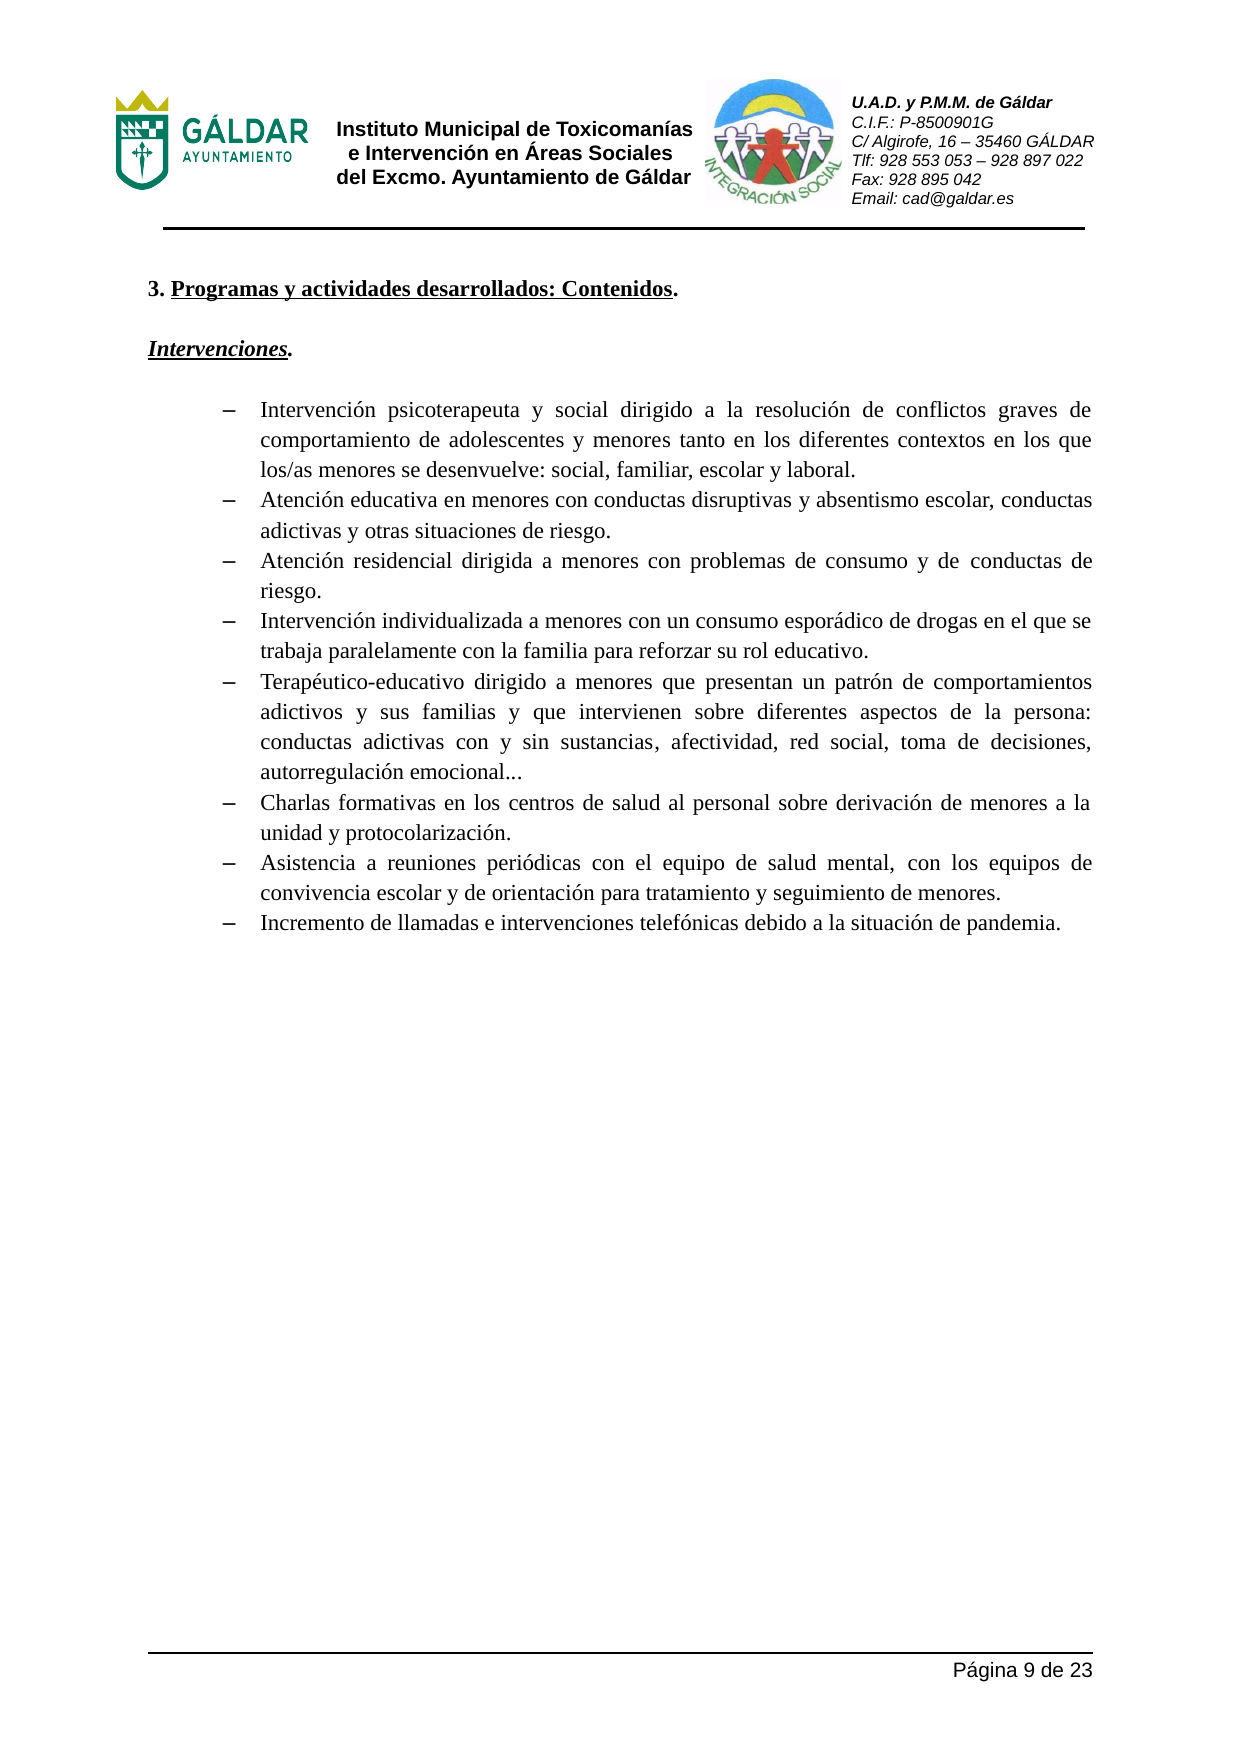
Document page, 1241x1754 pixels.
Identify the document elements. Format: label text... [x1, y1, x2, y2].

text 3. Programas y actividades desarrollados: Contenidos. [148, 275, 1093, 301]
list Terapéutico-educativo dirigido a menores que presentan un patrón de comportamientos adictivos y sus familias y que intervienen sobre diferentes aspectos de la persona: conductas adictivas con y sin sustancias, afectividad, red social, toma de decisiones, autorregulación emocional... [223, 668, 1093, 785]
list Intervención individualizada a menores con un consumo esporádico de drogas en el que se trabaja paralelamente con la familia para reforzar su rol educativo. [223, 607, 1093, 664]
list Atención residencial dirigida a menores con problemas de consumo y de conductas de riesgo. [223, 547, 1093, 603]
list Charlas formativas en los centros de salud al personal sobre derivación de menores a la unidad y protocolarización. [223, 788, 1093, 845]
list Incremento de llamadas e intervenciones telefónicas debido a la situación de pandemia. [223, 909, 1093, 936]
list Atención educativa en menores con conductas disruptivas y absentismo escolar, conductas adictivas y otras situaciones de riesgo. [223, 486, 1093, 543]
picture [705, 79, 842, 204]
list Asistencia a reuniones periódicas con el equipo de salud mental, con los equipos de convivencia escolar y de orientación para tratamiento y seguimiento de menores. [223, 849, 1093, 906]
picture [96, 64, 325, 215]
text Intervenciones. [148, 335, 1093, 362]
list Intervención psicoterapeuta y social dirigido a la resolución de conflictos graves de comportamiento de adolescentes y menores tanto en los diferentes contextos en los que los/as menores se desenvuelve: social, familiar, escolar y laboral. [223, 396, 1093, 483]
